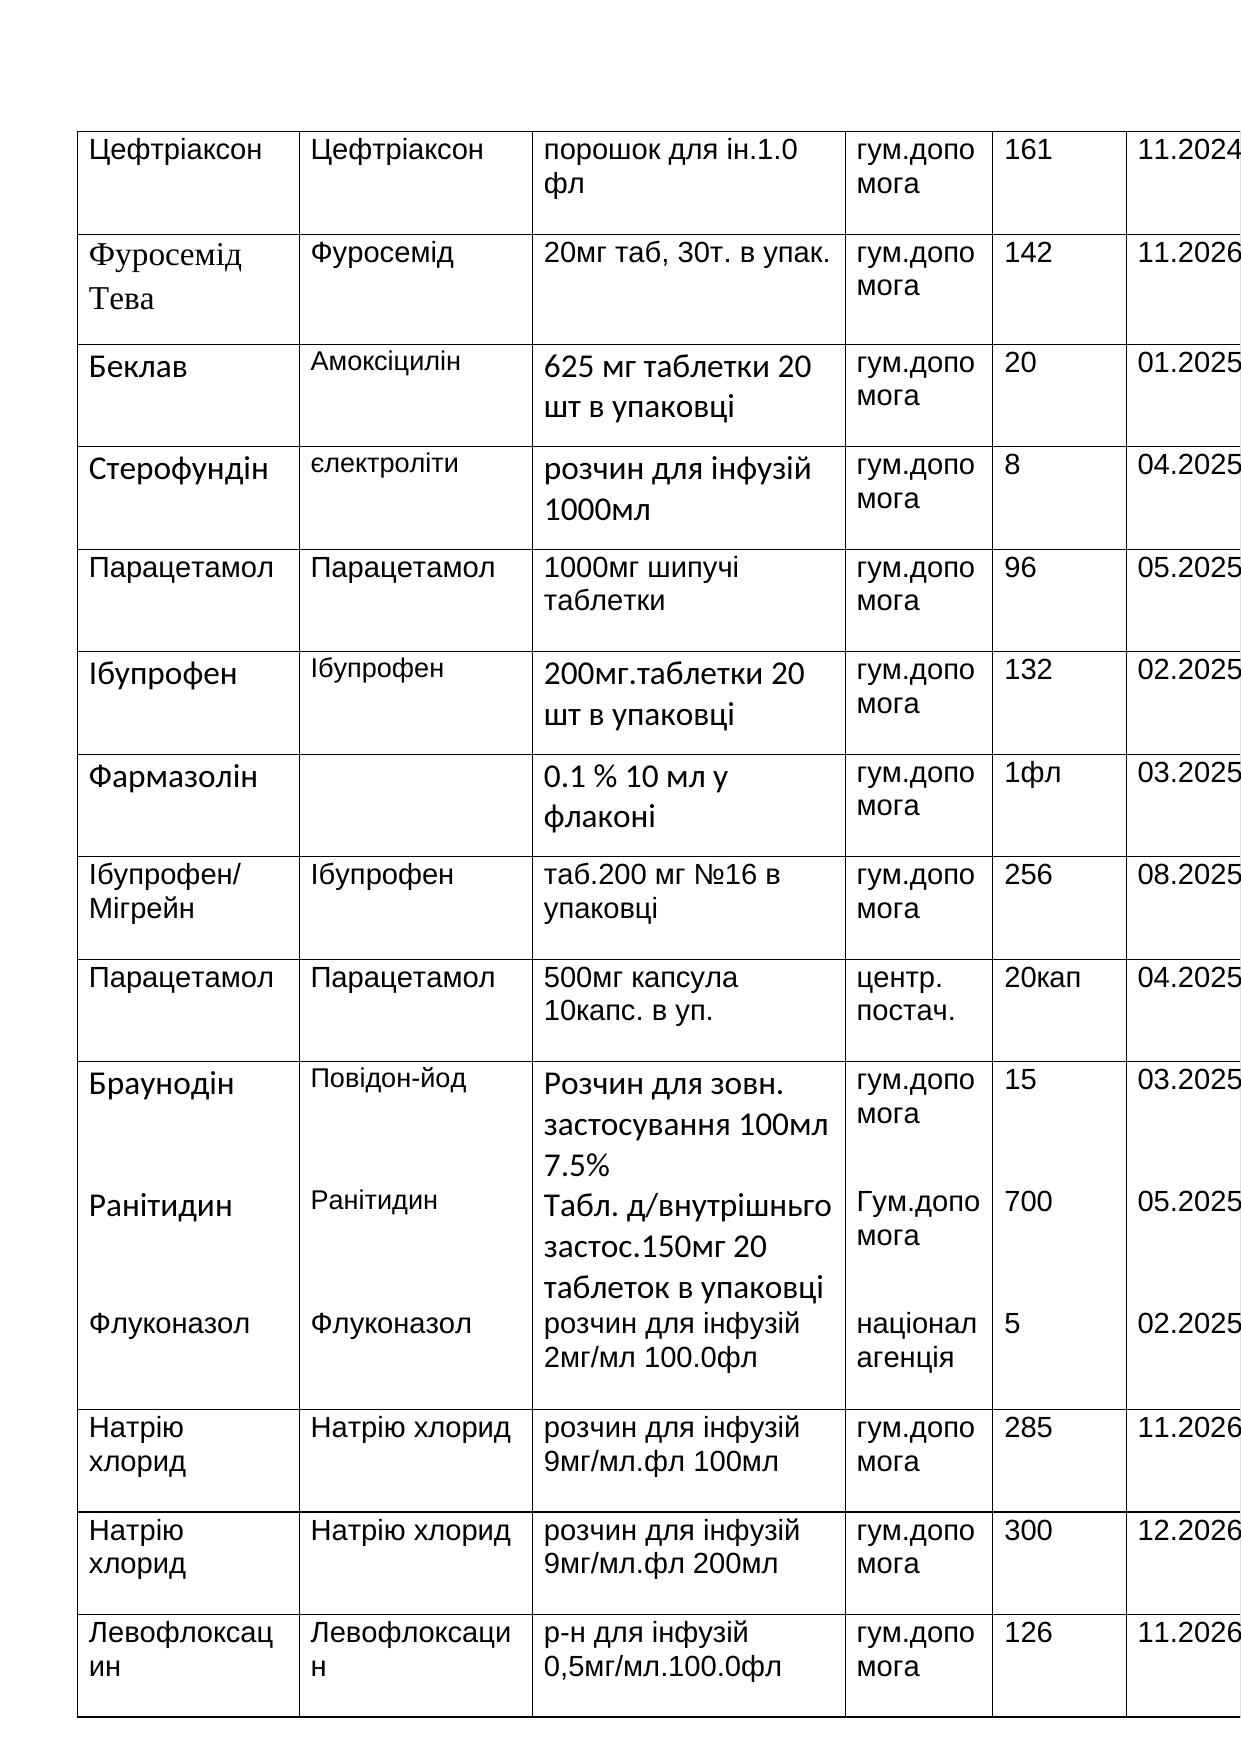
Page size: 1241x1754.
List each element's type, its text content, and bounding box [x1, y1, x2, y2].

table_cell Левофлоксацин [78, 1615, 299, 1716]
table_cell єлектроліти [300, 447, 532, 548]
table_cell 285 [993, 1410, 1126, 1511]
table_cell Браунодін [78, 1062, 299, 1184]
table_cell 20 [993, 345, 1126, 446]
table_cell Натрію хлорид [300, 1410, 532, 1511]
table_cell 11.2026 [1127, 235, 1240, 343]
table_cell 11.2026 [1127, 1410, 1240, 1511]
table_cell розчин для інфузій 1000мл [533, 447, 845, 548]
table_cell гум.допомога [846, 857, 992, 958]
table_cell Фармазолін [78, 755, 299, 856]
table_cell Ібупрофен [78, 652, 299, 753]
table_cell 1фл [993, 755, 1126, 856]
table_cell порошок для ін.1.0 фл [533, 132, 845, 233]
table_cell 300 [993, 1513, 1126, 1614]
table_cell 200мг.таблетки 20 шт в упаковці [533, 652, 845, 753]
table_cell гум.допомога [846, 235, 992, 343]
table_cell Фуросемід [300, 235, 532, 343]
table_cell Ібупрофен [300, 652, 532, 753]
table_cell 1000мг шипучі таблетки [533, 550, 845, 651]
table_cell гум.допомога [846, 1513, 992, 1614]
table_cell Ібупрофен/Мігрейн [78, 857, 299, 958]
table_cell 05.2025 [1127, 1184, 1240, 1306]
table_cell 12.2026 [1127, 1513, 1240, 1614]
table_cell 11.2026 [1127, 1615, 1240, 1716]
table_cell 03.2025 [1127, 755, 1240, 856]
table_cell Натрію хлорид [300, 1513, 532, 1614]
table_cell 15 [993, 1062, 1126, 1184]
table_cell Цефтріаксон [78, 132, 299, 233]
table_cell Розчин для зовн. застосування 100мл 7.5% [533, 1062, 845, 1184]
table_cell 05.2025 [1127, 550, 1240, 651]
table_cell 256 [993, 857, 1126, 958]
table_cell Амоксіцилін [300, 345, 532, 446]
table_cell Парацетамол [300, 550, 532, 651]
table_cell Беклав [78, 345, 299, 446]
table_cell гум.допомога [846, 755, 992, 856]
table_cell Ранітидин [300, 1184, 532, 1306]
table_cell гум.допомога [846, 550, 992, 651]
table_cell 04.2025 [1127, 447, 1240, 548]
table_cell Парацетамол [300, 960, 532, 1061]
table_cell Ранітидин [78, 1184, 299, 1306]
table_cell гум.допомога [846, 132, 992, 233]
table_cell 20кап [993, 960, 1126, 1061]
table_cell Натрію хлорид [78, 1513, 299, 1614]
table_cell гум.допомога [846, 1615, 992, 1716]
table_cell 8 [993, 447, 1126, 548]
table_cell Фуросемід Тева [78, 235, 299, 343]
table_cell Парацетамол [78, 960, 299, 1061]
table_cell 02.2025 [1127, 652, 1240, 753]
table_cell 126 [993, 1615, 1126, 1716]
table_cell розчин для інфузій 9мг/мл.фл 100мл [533, 1410, 845, 1511]
table_cell 161 [993, 132, 1126, 233]
table_cell Гум.допомога [846, 1184, 992, 1306]
table_cell Левофлоксацин [300, 1615, 532, 1716]
table_cell Стерофундін [78, 447, 299, 548]
table_cell центр. постач. [846, 960, 992, 1061]
table_cell 625 мг таблетки 20 шт в упаковці [533, 345, 845, 446]
table_cell 132 [993, 652, 1126, 753]
table_cell 96 [993, 550, 1126, 651]
table_cell 03.2025 [1127, 1062, 1240, 1184]
table_cell 11.2024 [1127, 132, 1240, 233]
table_cell гум.допомога [846, 1062, 992, 1184]
table_cell таб.200 мг №16 в упаковці [533, 857, 845, 958]
table_cell гум.допомога [846, 652, 992, 753]
table_cell 5 [993, 1306, 1126, 1409]
table_cell Табл. д/внутрішньго застос.150мг 20 таблеток в упаковці [533, 1184, 845, 1306]
table_cell Ібупрофен [300, 857, 532, 958]
table_cell Парацетамол [78, 550, 299, 651]
table_cell [300, 755, 532, 856]
table_cell гум.допомога [846, 345, 992, 446]
table_cell розчин для інфузій 9мг/мл.фл 200мл [533, 1513, 845, 1614]
table_cell Цефтріаксон [300, 132, 532, 233]
table_cell 0.1 % 10 мл у флаконі [533, 755, 845, 856]
table_cell націонал агенція [846, 1306, 992, 1409]
table_cell розчин для інфузій 2мг/мл 100.0фл [533, 1306, 845, 1409]
table_cell гум.допомога [846, 1410, 992, 1511]
table_cell 04.2025 [1127, 960, 1240, 1061]
table_cell 01.2025 [1127, 345, 1240, 446]
table_cell Флуконазол [300, 1306, 532, 1409]
table_cell Натрію хлорид [78, 1410, 299, 1511]
table_cell 20мг таб, 30т. в упак. [533, 235, 845, 343]
table_cell 142 [993, 235, 1126, 343]
table_cell Повідон-йод [300, 1062, 532, 1184]
table_cell р-н для інфузій 0,5мг/мл.100.0фл [533, 1615, 845, 1716]
table_cell 500мг капсула 10капс. в уп. [533, 960, 845, 1061]
table_cell гум.допомога [846, 447, 992, 548]
table_cell 02.2025 [1127, 1306, 1240, 1409]
table_cell 08.2025 [1127, 857, 1240, 958]
table_cell 700 [993, 1184, 1126, 1306]
table_cell Флуконазол [78, 1306, 299, 1409]
